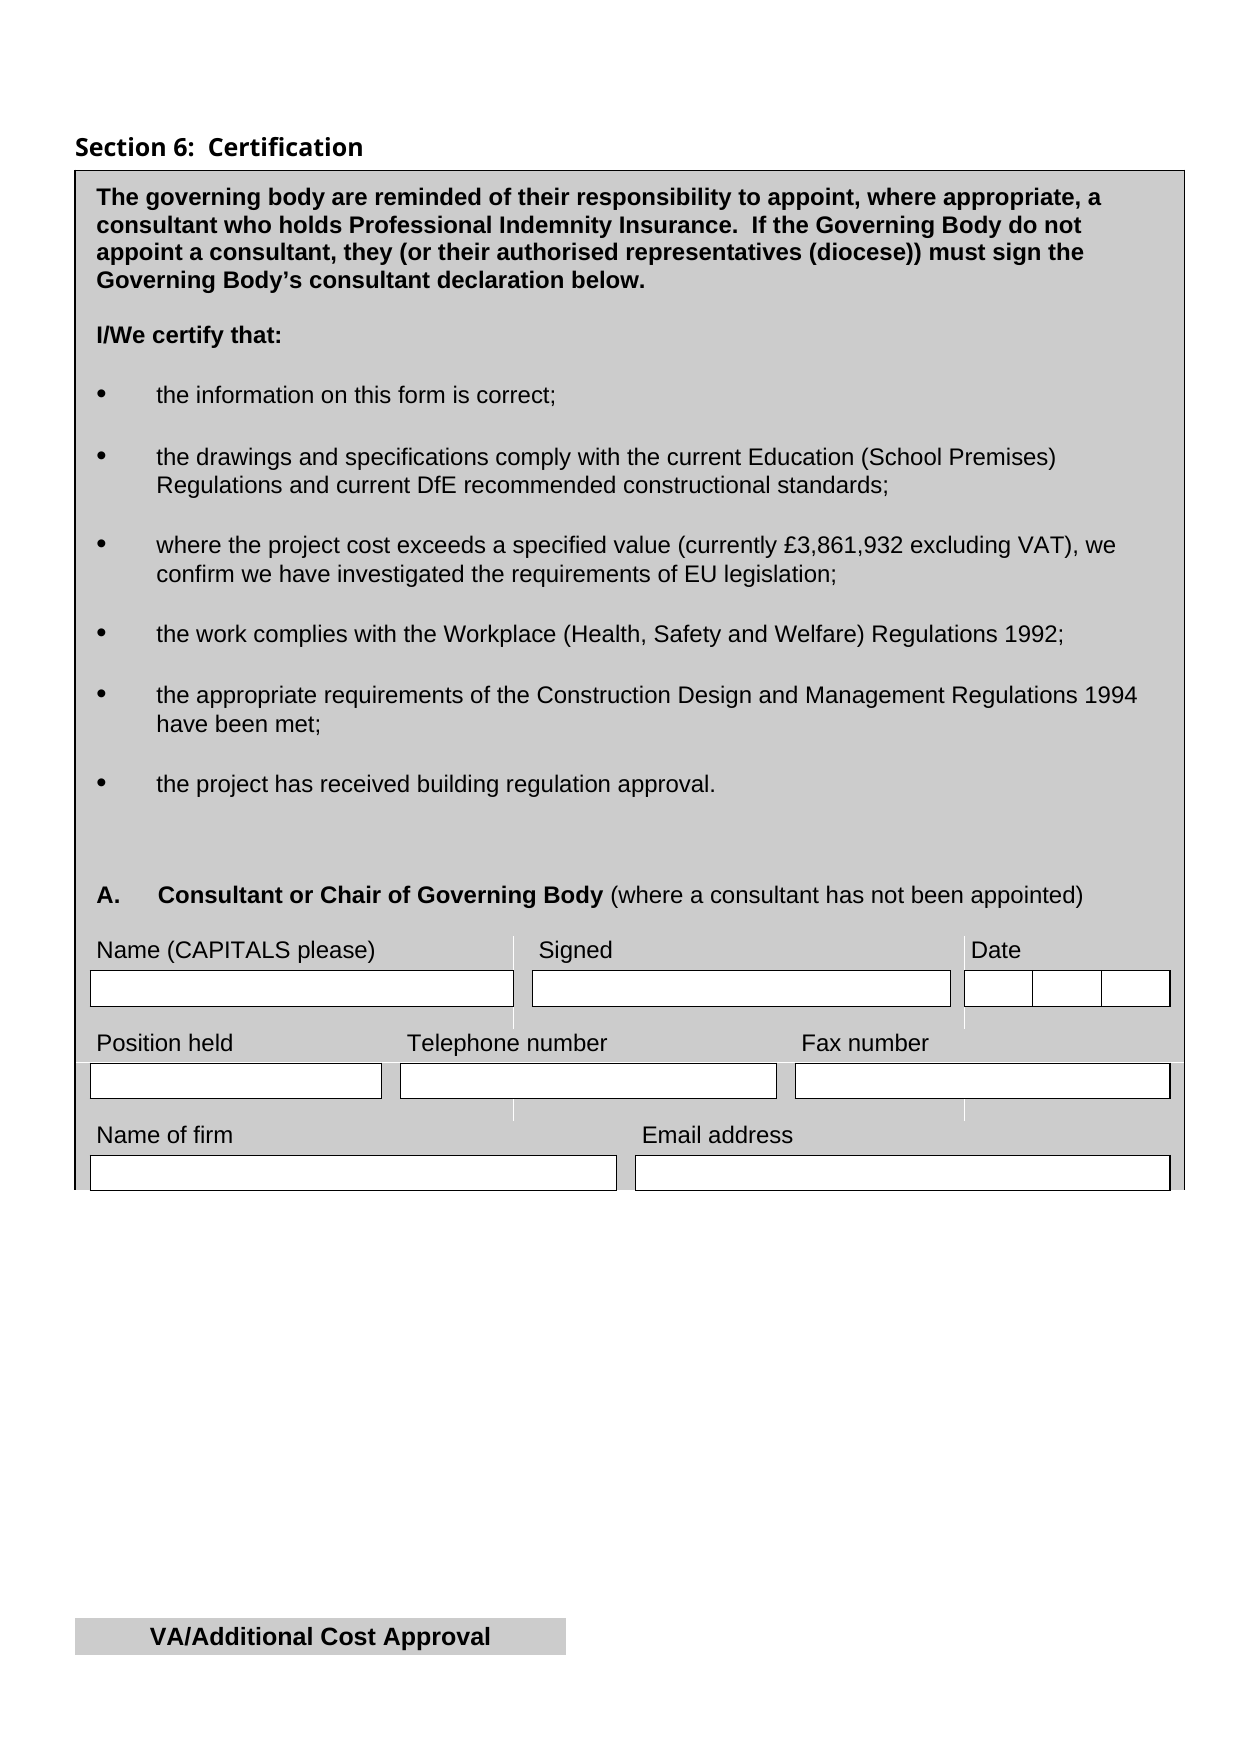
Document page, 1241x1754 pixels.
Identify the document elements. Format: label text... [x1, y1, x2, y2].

table_cell [532, 1098, 950, 1121]
table_cell [1102, 971, 1169, 1006]
table_cell Email address [636, 1121, 1170, 1155]
table_cell Date [965, 936, 1170, 970]
table_cell [617, 1155, 635, 1190]
table_cell [776, 1029, 795, 1062]
table_cell [90, 1007, 513, 1029]
subtitle Section 6: Certification [75, 129, 1165, 163]
table_cell [382, 1063, 400, 1098]
table_cell [76, 1098, 90, 1121]
table_cell [1101, 1007, 1170, 1029]
table_cell [950, 936, 964, 970]
table_cell [796, 1064, 1169, 1098]
table_cell [76, 1006, 90, 1029]
table_header The governing body are reminded of their responsibility to appoint, where appropriate, a consultant who holds Professional Indemnity Insurance. If the Governing Body do not appoint a consultant, they (or their authorised representatives (diocese)) must sign the Governing Body’s consultant declaration below. I/We certify that: the information on this form is correct; the drawings and specifications comply with the current Education (School Premises) Regulations and current DfE recommended constructional standards; where the project cost exceeds a specified value (currently £3,861,932 excluding VAT), we confirm we have investigated the requirements of EU legislation; the work complies with the Workplace (Health, Safety and Welfare) Regulations 1992; the appropriate requirements of the Construction Design and Management Regulations 1994 have been met; the project has received building regulation approval. A. Consultant or Chair of Governing Body (where a consultant has not been appointed) [90, 171, 1170, 936]
table_cell [1170, 1029, 1184, 1062]
table_cell [965, 1007, 1033, 1029]
table_cell [777, 1063, 795, 1098]
table_cell Telephone number [401, 1029, 776, 1062]
table_cell [76, 970, 90, 1006]
table_cell [382, 1029, 401, 1062]
table_cell [532, 1007, 950, 1029]
table_cell [1171, 970, 1184, 1006]
table_cell [950, 1099, 964, 1121]
table_cell Fax number [795, 1029, 1170, 1062]
table_cell [91, 1064, 381, 1098]
table_cell [533, 971, 950, 1006]
table_cell [1101, 1099, 1170, 1121]
table_cell [91, 971, 513, 1006]
table_header [76, 171, 90, 936]
table_cell [514, 1099, 532, 1121]
table_cell [514, 1006, 532, 1029]
table_cell Position held [90, 1029, 382, 1062]
table_cell [90, 1098, 513, 1121]
table_cell [1170, 1006, 1184, 1029]
table_cell [1170, 1098, 1184, 1121]
table_cell [76, 936, 90, 970]
table_cell [76, 1029, 90, 1062]
table_cell [1171, 1063, 1184, 1098]
table_cell Name (CAPITALS please) [90, 936, 513, 970]
table_cell [514, 970, 532, 1006]
table_cell [950, 1006, 964, 1029]
table_cell [76, 1155, 90, 1190]
table_cell [76, 1063, 90, 1098]
table_cell [617, 1121, 636, 1155]
table_cell [951, 970, 964, 1006]
table_cell [1033, 1099, 1101, 1121]
table_cell [1170, 1121, 1184, 1155]
table_cell Name of firm [90, 1121, 617, 1155]
table_cell [401, 1064, 776, 1098]
table_cell [965, 1099, 1033, 1121]
table_cell [965, 971, 1032, 1006]
table_cell Signed [532, 936, 950, 970]
table_cell [514, 936, 532, 970]
table_cell [1171, 1155, 1184, 1190]
table_cell [1033, 1007, 1101, 1029]
table_cell [91, 1156, 616, 1190]
table_cell [76, 1121, 90, 1155]
table_cell [1033, 971, 1101, 1006]
table_cell [1170, 936, 1184, 970]
table_header [1170, 171, 1184, 936]
table_cell [636, 1156, 1169, 1190]
